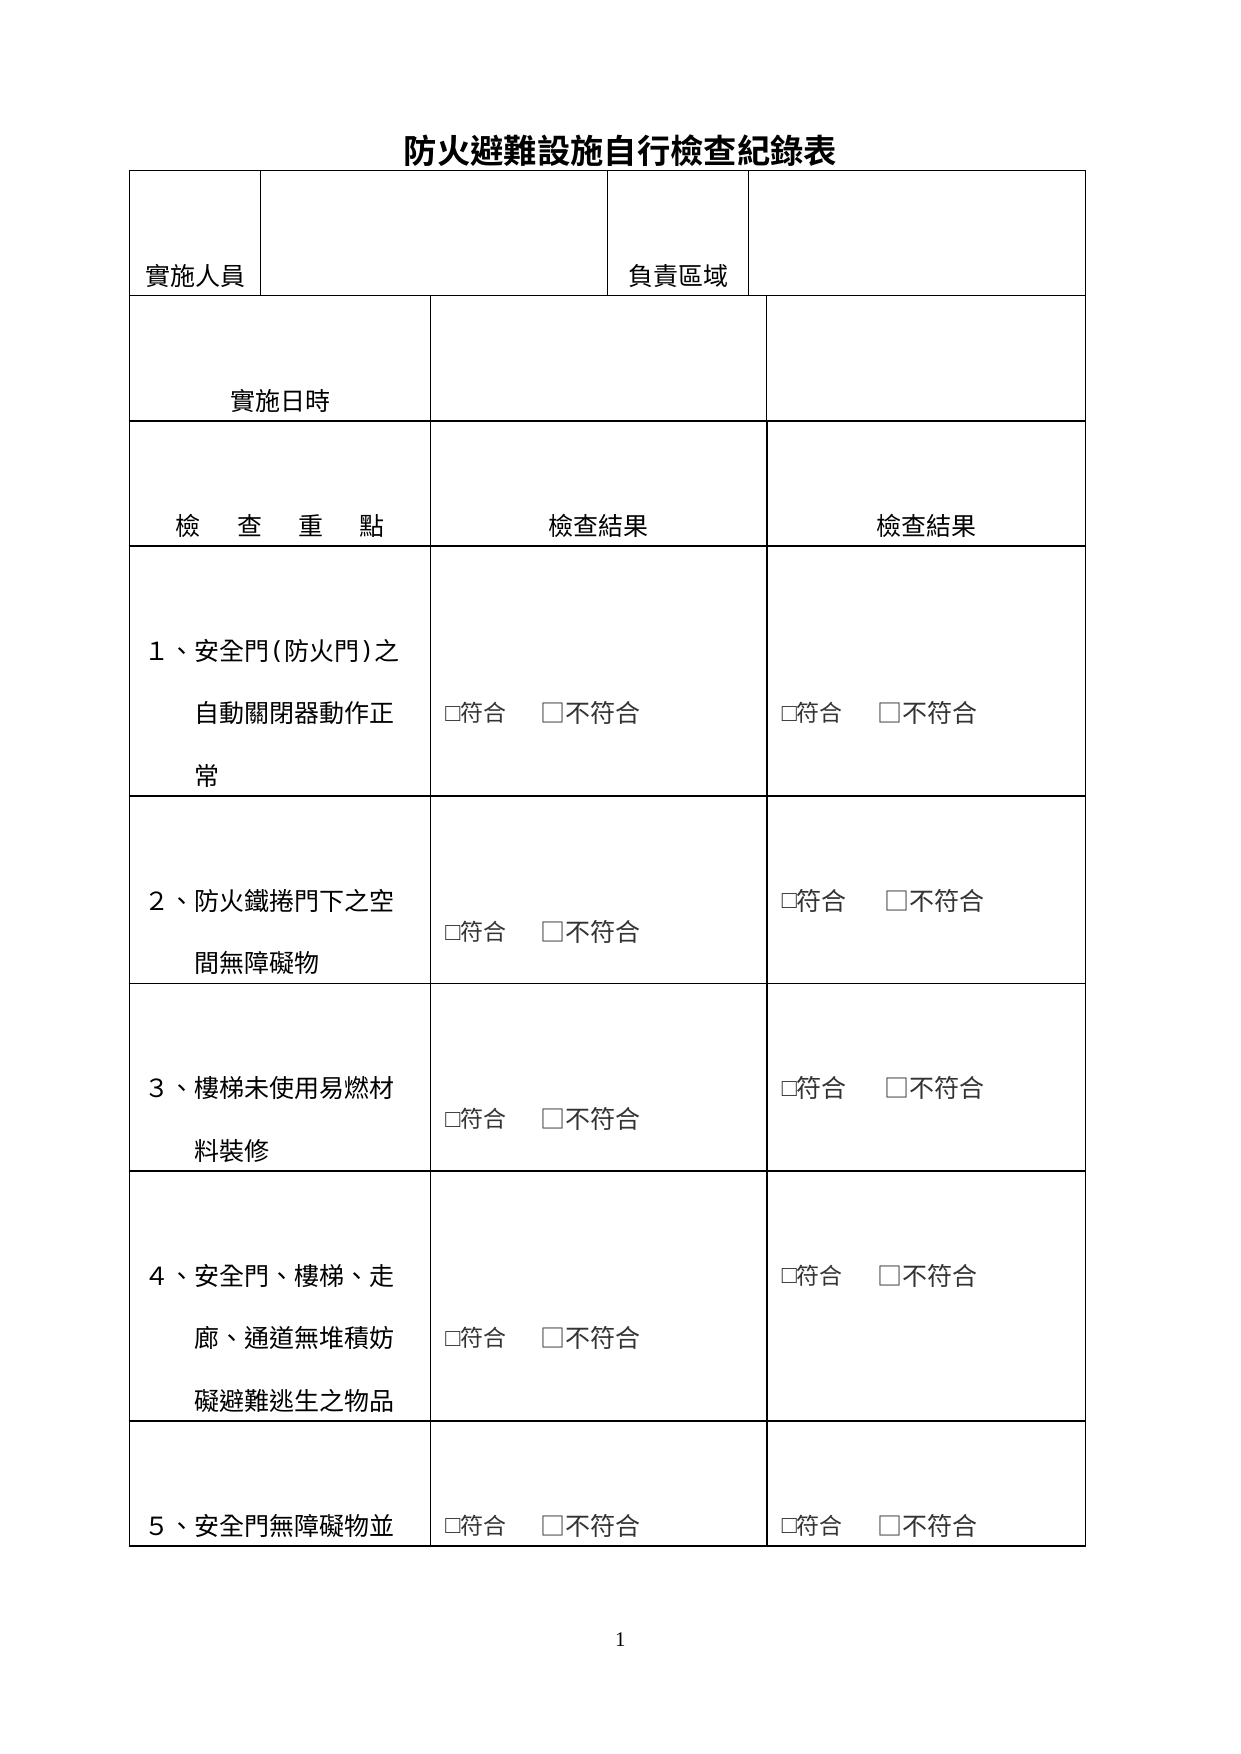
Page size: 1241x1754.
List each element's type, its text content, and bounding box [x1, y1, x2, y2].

table_cell １、安全門(防火門)之自動關閉器動作正常 [130, 547, 430, 795]
table_cell □符合 □不符合 [431, 547, 766, 795]
table_cell □符合 □不符合 [768, 1422, 1085, 1545]
table_cell [767, 296, 1085, 420]
table_cell □符合 □不符合 [431, 1172, 766, 1420]
table_cell □符合 □不符合 [768, 797, 1085, 983]
table_cell [431, 296, 766, 420]
table_cell ２、防火鐵捲門下之空間無障礙物 [130, 797, 430, 983]
table_cell □符合 □不符合 [768, 984, 1085, 1170]
table_cell ５、安全門無障礙物並 [130, 1422, 430, 1545]
table_cell ３、樓梯未使用易燃材料裝修 [130, 984, 430, 1170]
table_cell 檢查結果 [768, 422, 1085, 545]
table_header 負責區域 [608, 171, 748, 295]
table_cell □符合 □不符合 [431, 984, 766, 1170]
table_cell □符合 □不符合 [768, 1172, 1085, 1420]
table_cell 檢 查 重 點 [130, 422, 430, 545]
table_header [261, 171, 607, 295]
table_cell □符合 □不符合 [768, 547, 1085, 795]
table_cell 檢查結果 [431, 422, 766, 545]
table_cell □符合 □不符合 [431, 797, 766, 983]
table_header 實施人員 [130, 171, 260, 295]
table_cell 實施日時 [130, 296, 430, 420]
table_cell ４、安全門、樓梯、走廊、通道無堆積妨礙避難逃生之物品 [130, 1172, 430, 1420]
table_header [749, 171, 1085, 295]
table_cell □符合 □不符合 [431, 1422, 766, 1545]
text 防火避難設施自行檢查紀錄表 [118, 108, 1122, 170]
